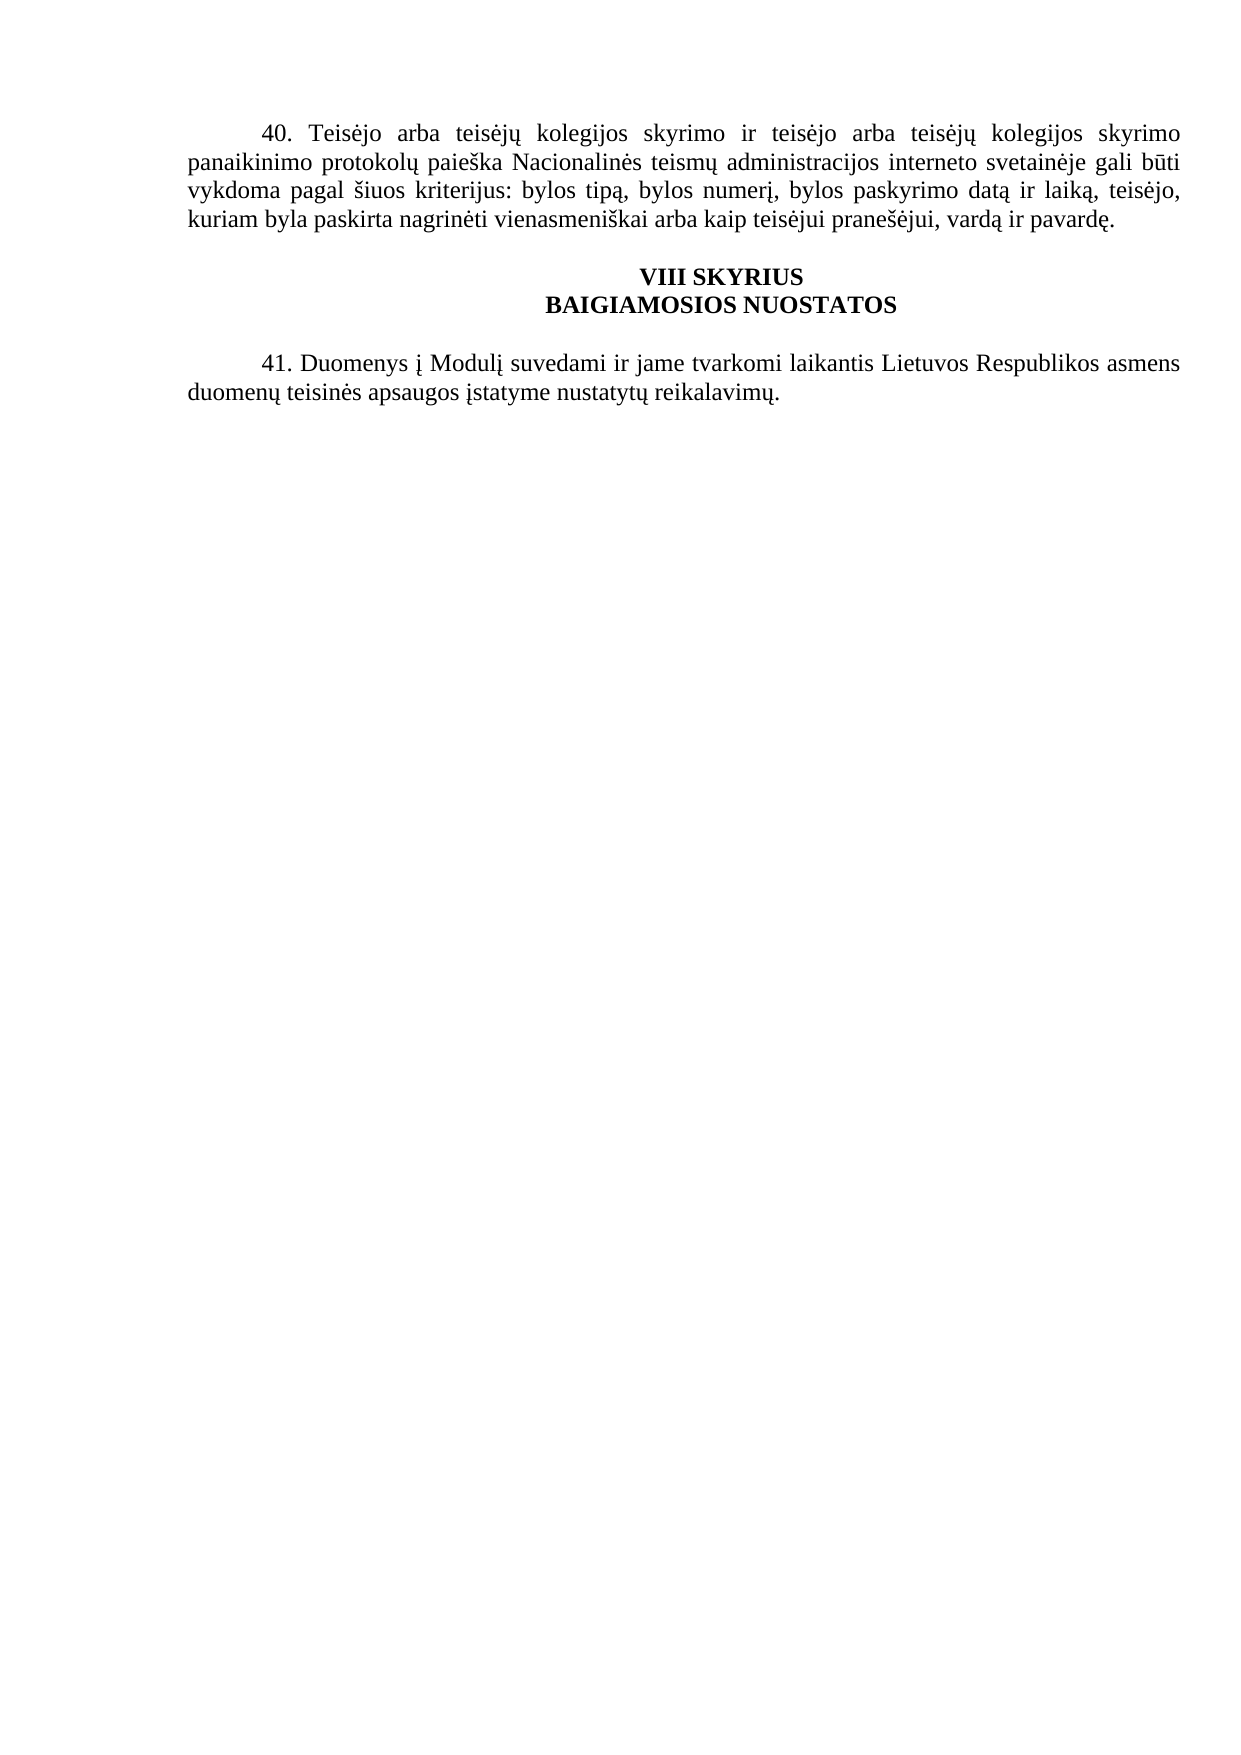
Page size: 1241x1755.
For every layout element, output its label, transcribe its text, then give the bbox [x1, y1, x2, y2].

text 40. Teisėjo arba teisėjų kolegijos skyrimo ir teisėjo arba teisėjų kolegijos skyrimo panaikinimo protokolų paieška Nacionalinės teismų administracijos interneto svetainėje gali būti vykdoma pagal šiuos kriterijus: bylos tipą, bylos numerį, bylos paskyrimo datą ir laiką, teisėjo, kuriam byla paskirta nagrinėti vienasmeniškai arba kaip teisėjui pranešėjui, vardą ir pavardę. [187, 118, 1181, 233]
text VIII SKYRIUS [261, 262, 1181, 291]
text 41. Duomenys į Modulį suvedami ir jame tvarkomi laikantis Lietuvos Respublikos asmens duomenų teisinės apsaugos įstatyme nustatytų reikalavimų. [187, 348, 1181, 406]
text BAIGIAMOSIOS NUOSTATOS [261, 291, 1181, 319]
